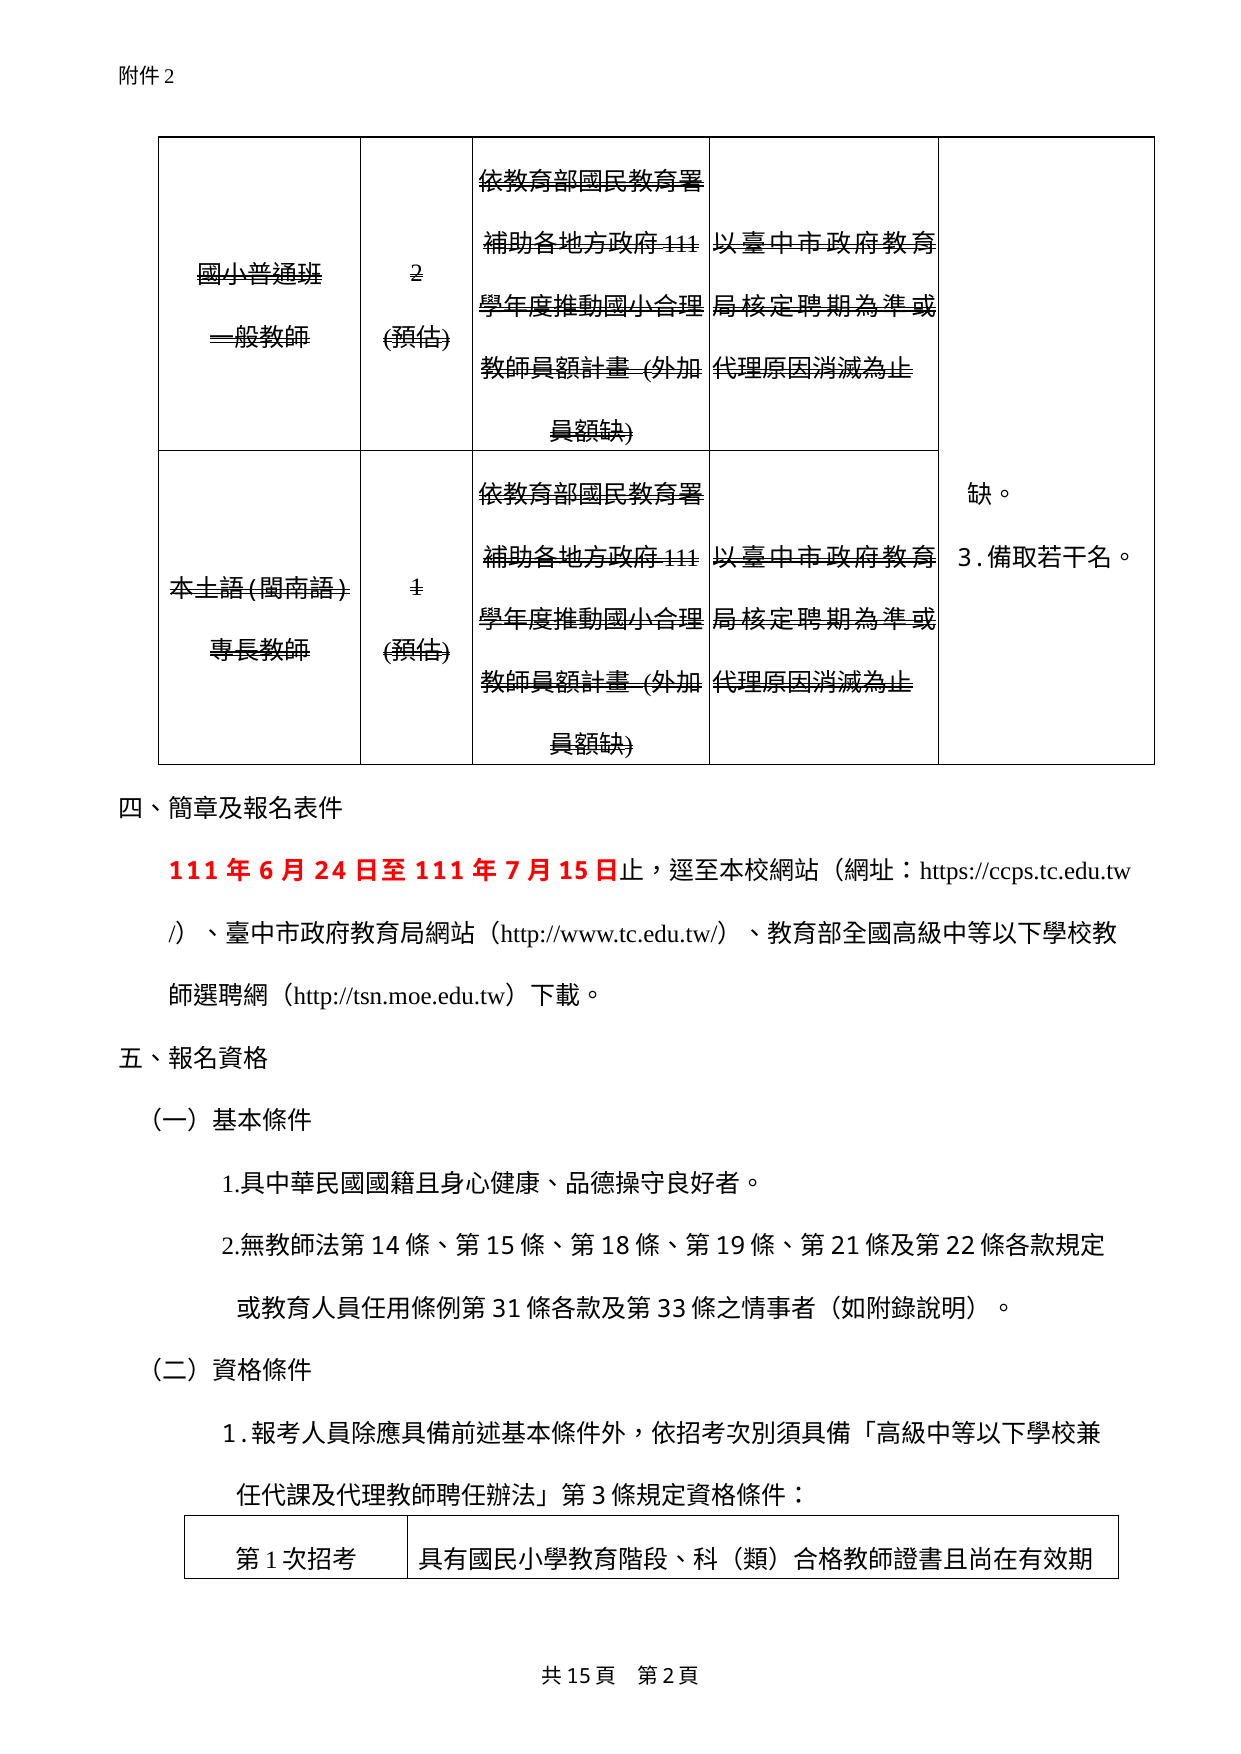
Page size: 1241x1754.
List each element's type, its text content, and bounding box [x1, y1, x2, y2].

table_header 第1次招考 [185, 1516, 407, 1578]
text 2.無教師法第14條、第15條、第18條、第19條、第21條及第22條各款規定或教育人員任用條例第31條各款及第33條之情事者（如附錄說明）。 [221, 1202, 1122, 1327]
table_cell 依教育部國民教育署補助各地方政府111學年度推動國小合理教師員額計畫 (外加員額缺) [473, 451, 709, 763]
text 1.具中華民國國籍且身心健康、品德操守良好者。 [118, 1139, 1122, 1202]
table_cell 2 (預估) [361, 138, 472, 450]
table_header 具有國民小學教育階段、科（類）合格教師證書且尚在有效期 [408, 1516, 1118, 1578]
table_cell 以臺中市政府教育局核定聘期為準或代理原因消滅為止 [710, 451, 938, 763]
text 四、簡章及報名表件 111年6月24日至111年7月15日止，逕至本校網站（網址：https://ccps.tc.edu.tw/）、臺中市政府教育局網站（http://www.tc.edu.tw/）、教育部全國高級中等以下學校教師選聘網（http://tsn.moe.edu.tw）下載。 [118, 764, 1137, 1014]
text （二）資格條件 [118, 1327, 1122, 1389]
table_cell 依教育部國民教育署補助各地方政府111學年度推動國小合理教師員額計畫 (外加員額缺) [473, 138, 709, 450]
table_cell 國小普通班 一般教師 [159, 138, 360, 450]
text 五、報名資格 [118, 1014, 1122, 1077]
table_cell 1 (預估) [361, 451, 472, 763]
table_cell 以臺中市政府教育局核定聘期為準或代理原因消滅為止 [710, 138, 938, 450]
text 1.報考人員除應具備前述基本條件外，依招考次別須具備「高級中等以下學校兼任代課及代理教師聘任辦法」第3條規定資格條件： [221, 1389, 1122, 1514]
table_cell 缺。 3.備取若干名。 [939, 138, 1154, 763]
table_cell 本土語(閩南語) 專長教師 [159, 451, 360, 763]
text （一）基本條件 [118, 1077, 1122, 1139]
